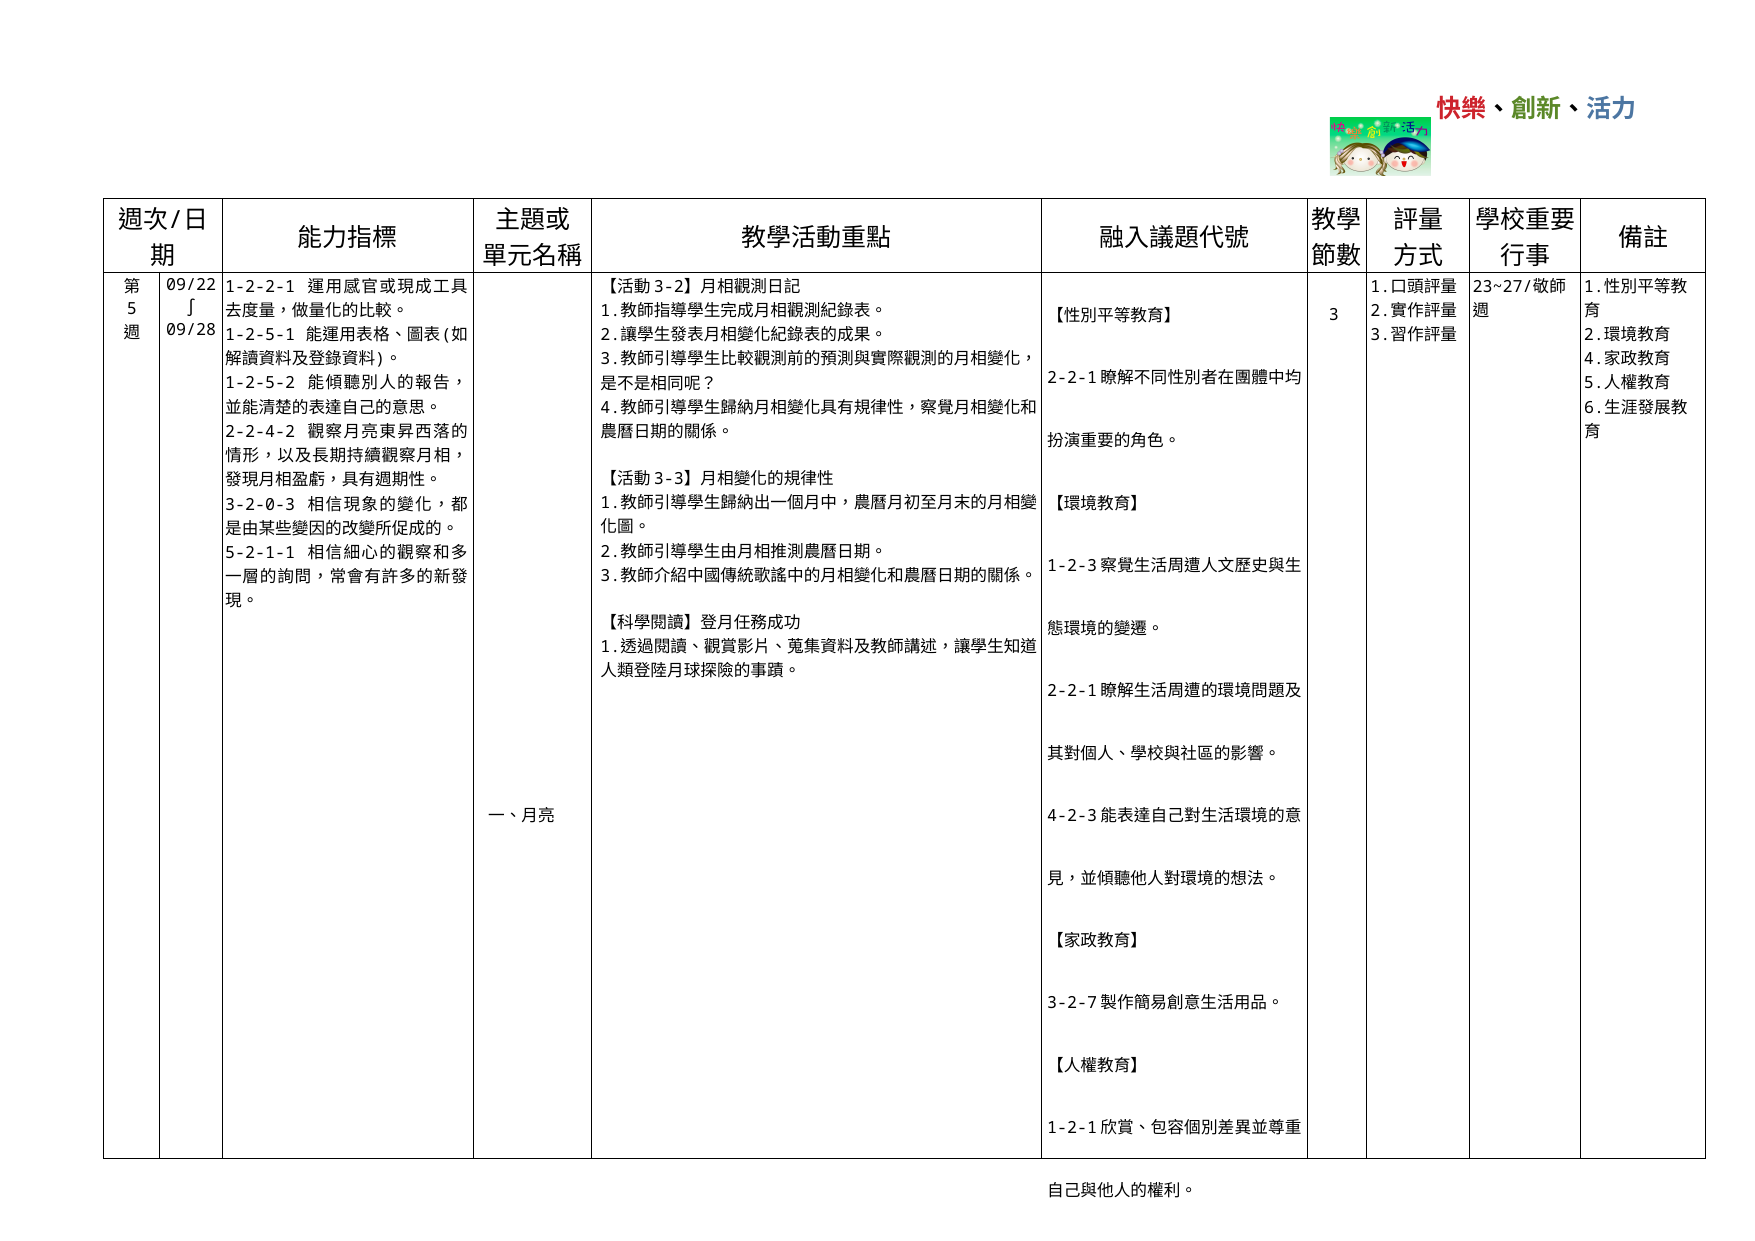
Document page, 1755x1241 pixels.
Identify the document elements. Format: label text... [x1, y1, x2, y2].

table_cell 【性別平等教育】 2-2-1瞭解不同性別者在團體中均扮演重要的角色。 【環境教育】 1-2-3察覺生活周遭人文歷史與生態環境的變遷。 2-2-1瞭解生活周遭的環境問題及其對個人、學校與社區的影響。 4-2-3能表達自己對生活環境的意見，並傾聽他人對環境的想法。 【家政教育】 3-2-7製作簡易創意生活用品。 【人權教育】 1-2-1欣賞、包容個別差異並尊重自己與他人的權利。 【生涯發展教育】 2-2-1培養良好的人際互動能力。 [1042, 273, 1307, 1158]
table_cell 1.口頭評量 2.實作評量 3.習作評量 [1367, 273, 1469, 1158]
table_header 備註 [1581, 199, 1705, 272]
table_cell 09/22 ∫ 09/28 [160, 273, 222, 1158]
table_cell 第 5 週 [104, 273, 159, 1158]
table_cell 一、月亮 [474, 273, 591, 1158]
table_header 能力指標 [223, 199, 473, 272]
table_header 融入議題代號 [1042, 199, 1307, 272]
table_header 週次/日期 [104, 199, 222, 272]
table_cell 23~27/敬師週 [1470, 273, 1580, 1158]
table_cell 1.性別平等教育 2.環境教育 4.家政教育 5.人權教育 6.生涯發展教育 [1581, 273, 1705, 1158]
table_header 學校重要行事 [1470, 199, 1580, 272]
table_cell 【活動3-2】月相觀測日記 1.教師指導學生完成月相觀測紀錄表。 2.讓學生發表月相變化紀錄表的成果。 3.教師引導學生比較觀測前的預測與實際觀測的月相變化，是不是相同呢？ 4.教師引導學生歸納月相變化具有規律性，察覺月相變化和農曆日期的關係。 【活動3-3】月相變化的規律性 1.教師引導學生歸納出一個月中，農曆月初至月末的月相變化圖。 2.教師引導學生由月相推測農曆日期。 3.教師介紹中國傳統歌謠中的月相變化和農曆日期的關係。 【科學閱讀】登月任務成功 1.透過閱讀、觀賞影片、蒐集資料及教師講述，讓學生知道人類登陸月球探險的事蹟。 [592, 273, 1041, 1158]
table_cell 3 [1308, 273, 1366, 1158]
table_header 主題或 單元名稱 [474, 199, 591, 272]
table_cell 1-2-2-1 運用感官或現成工具去度量，做量化的比較。 1-2-5-1 能運用表格、圖表(如解讀資料及登錄資料)。 1-2-5-2 能傾聽別人的報告，並能清楚的表達自己的意思。 2-2-4-2 觀察月亮東昇西落的情形，以及長期持續觀察月相，發現月相盈虧，具有週期性。 3-2-0-3 相信現象的變化，都是由某些變因的改變所促成的。 5-2-1-1 相信細心的觀察和多一層的詢問，常會有許多的新發現。 [223, 273, 473, 1158]
table_header 教學 節數 [1308, 199, 1366, 272]
table_header 教學活動重點 [592, 199, 1041, 272]
table_header 評量 方式 [1367, 199, 1469, 272]
